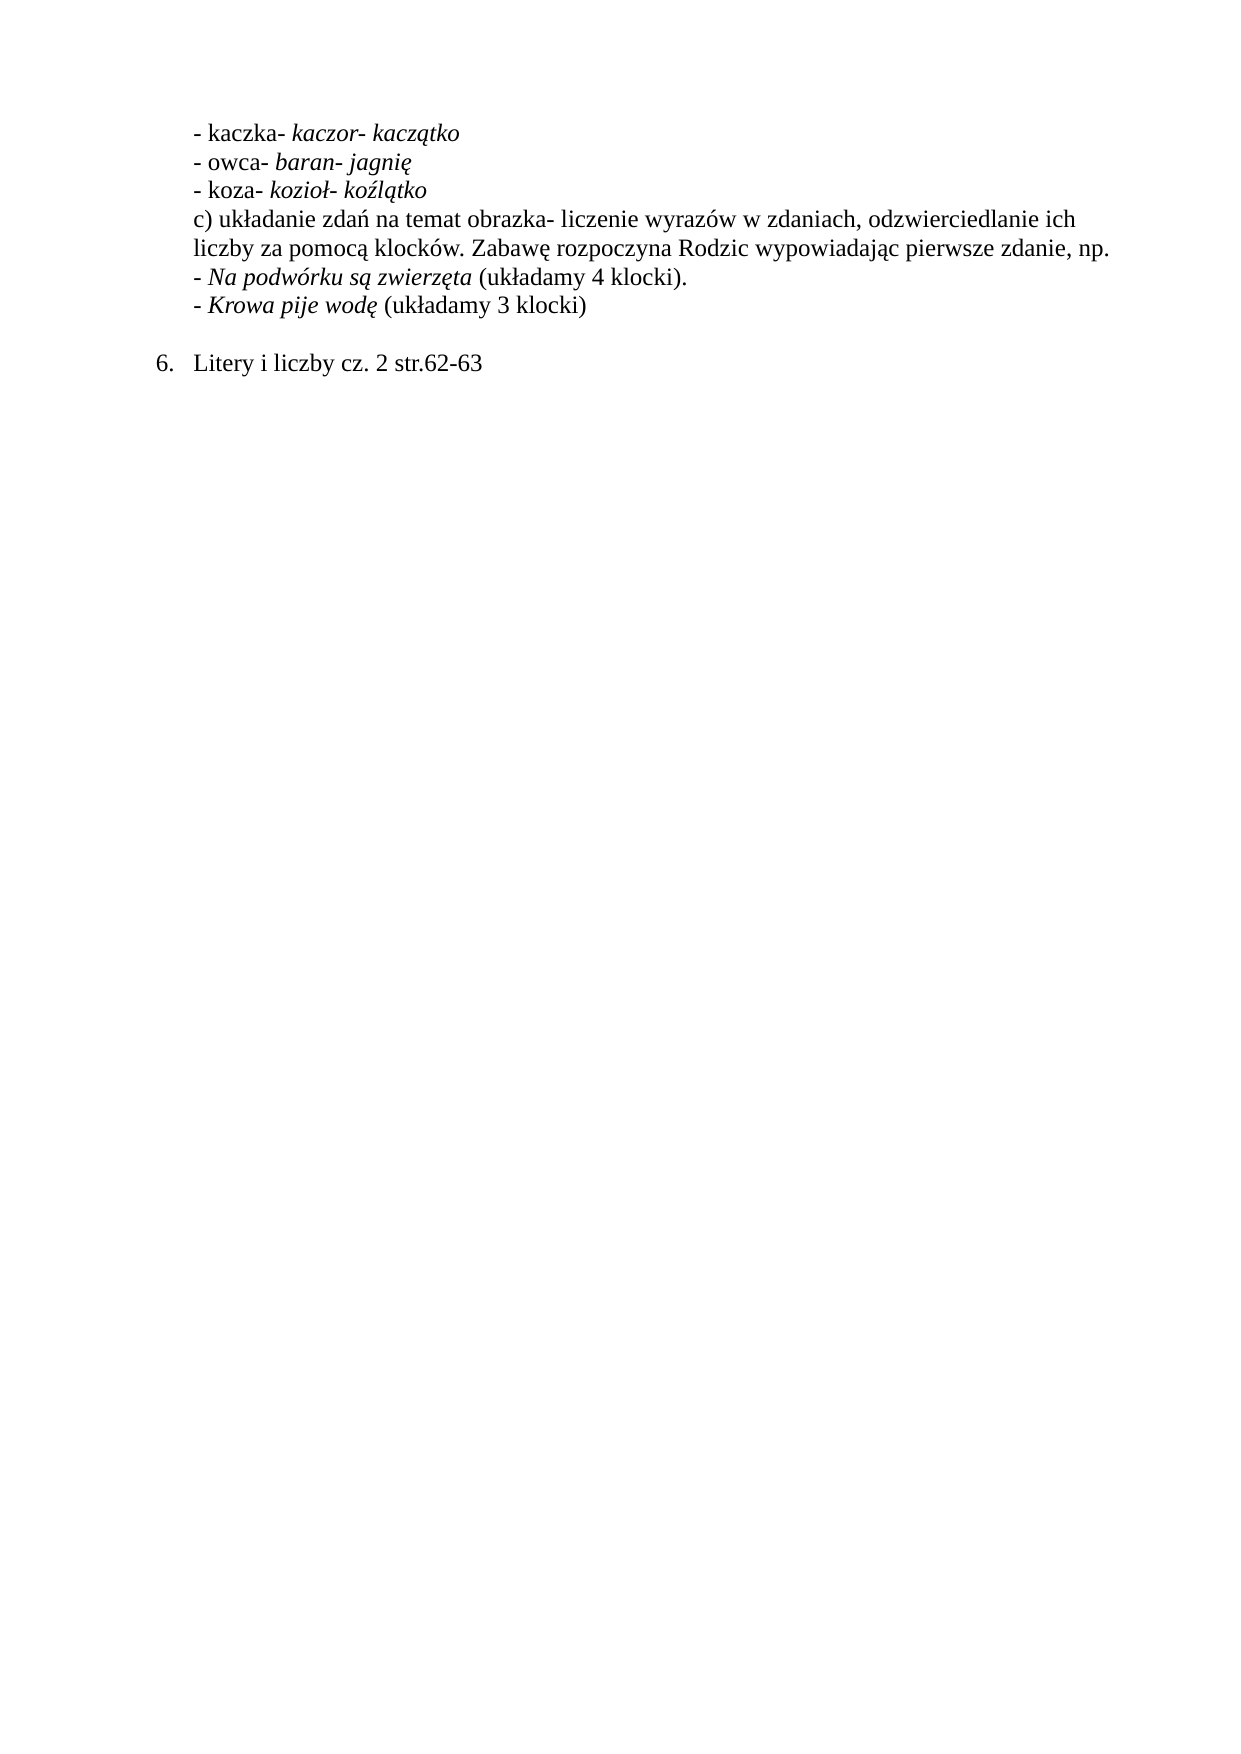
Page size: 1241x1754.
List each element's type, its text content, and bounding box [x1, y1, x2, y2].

list - koza- kozioł- koźlątko [156, 176, 1122, 204]
list c) układanie zdań na temat obrazka- liczenie wyrazów w zdaniach, odzwierciedlanie ich liczby za pomocą klocków. Zabawę rozpoczyna Rodzic wypowiadając pierwsze zdanie, np. - Na podwórku są zwierzęta (układamy 4 klocki). [156, 204, 1122, 291]
list - kaczka- kaczor- kaczątko [156, 118, 1122, 147]
list - Krowa pije wodę (układamy 3 klocki) [156, 291, 1122, 348]
list Litery i liczby cz. 2 str.62-63 [156, 348, 1122, 377]
list - owca- baran- jagnię [156, 147, 1122, 176]
